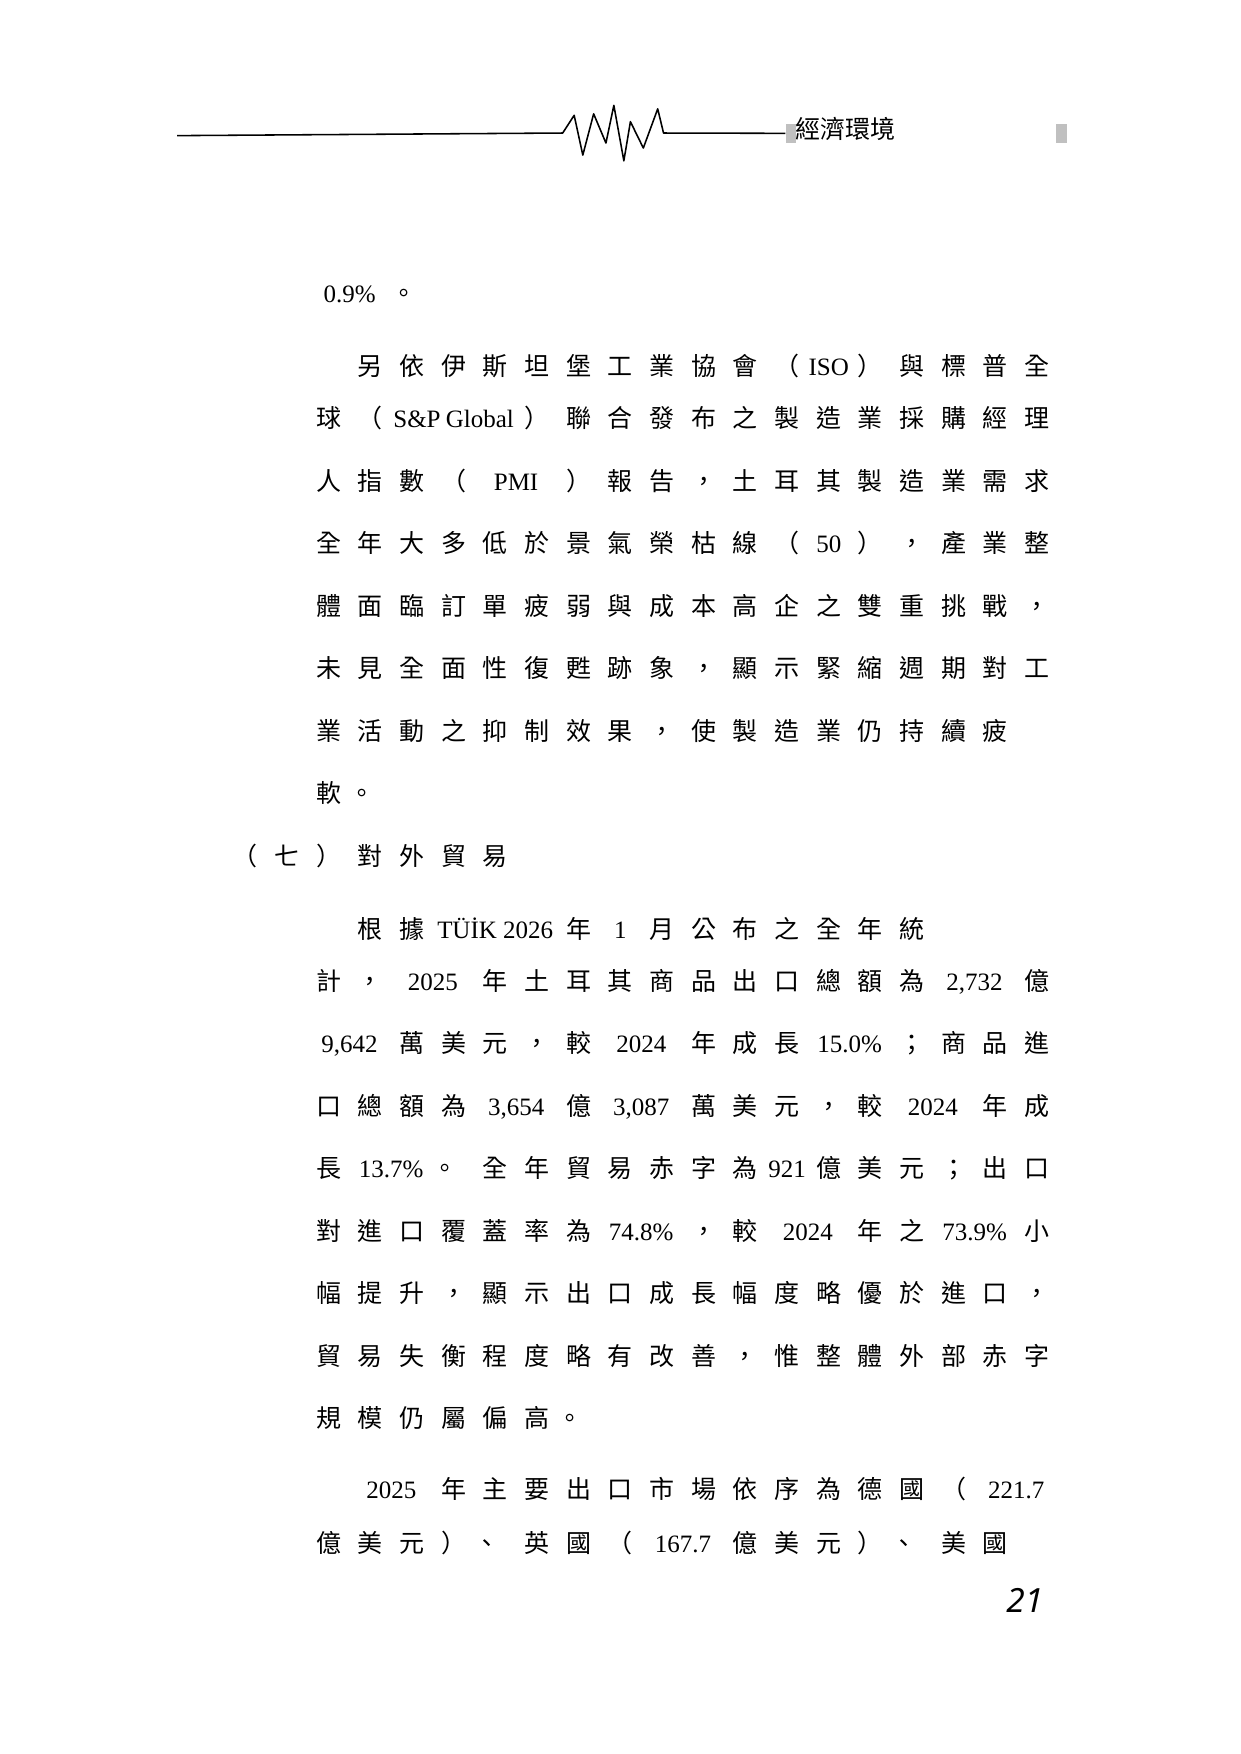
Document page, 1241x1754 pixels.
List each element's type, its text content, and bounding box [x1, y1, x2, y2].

text 根據TÜİK 2026年1月公布之全年統計，2025年土耳其商品出口總額為2,732億9,642萬美元，較2024年成長15.0%；商品進口總額為3,654億3,087萬美元，較2024年成長13.7%。全年貿易赤字為921億美元；出口對進口覆蓋率為74.8%，較2024年之73.9%小幅提升，顯示出口成長幅度略優於進口，貿易失衡程度略有改善，惟整體外部赤字規模仍屬偏高。 [281, 875, 1058, 1438]
text 2025年主要出口市場依序為德國（221.7億美元）、英國（167.7億美元）、美國 [281, 1438, 1058, 1563]
text 另依伊斯坦堡工業協會（ISO）與標普全球（S&P Global）聯合發布之製造業採購經理人指數（PMI）報告，土耳其製造業需求全年大多低於景氣榮枯線（50），產業整體面臨訂單疲弱與成本高企之雙重挑戰，未見全面性復甦跡象，顯示緊縮週期對工業活動之抑制效果，使製造業仍持續疲軟。 [281, 313, 1058, 813]
text （七）對外貿易 [207, 813, 1058, 875]
text 0.9%。 [281, 250, 1058, 313]
